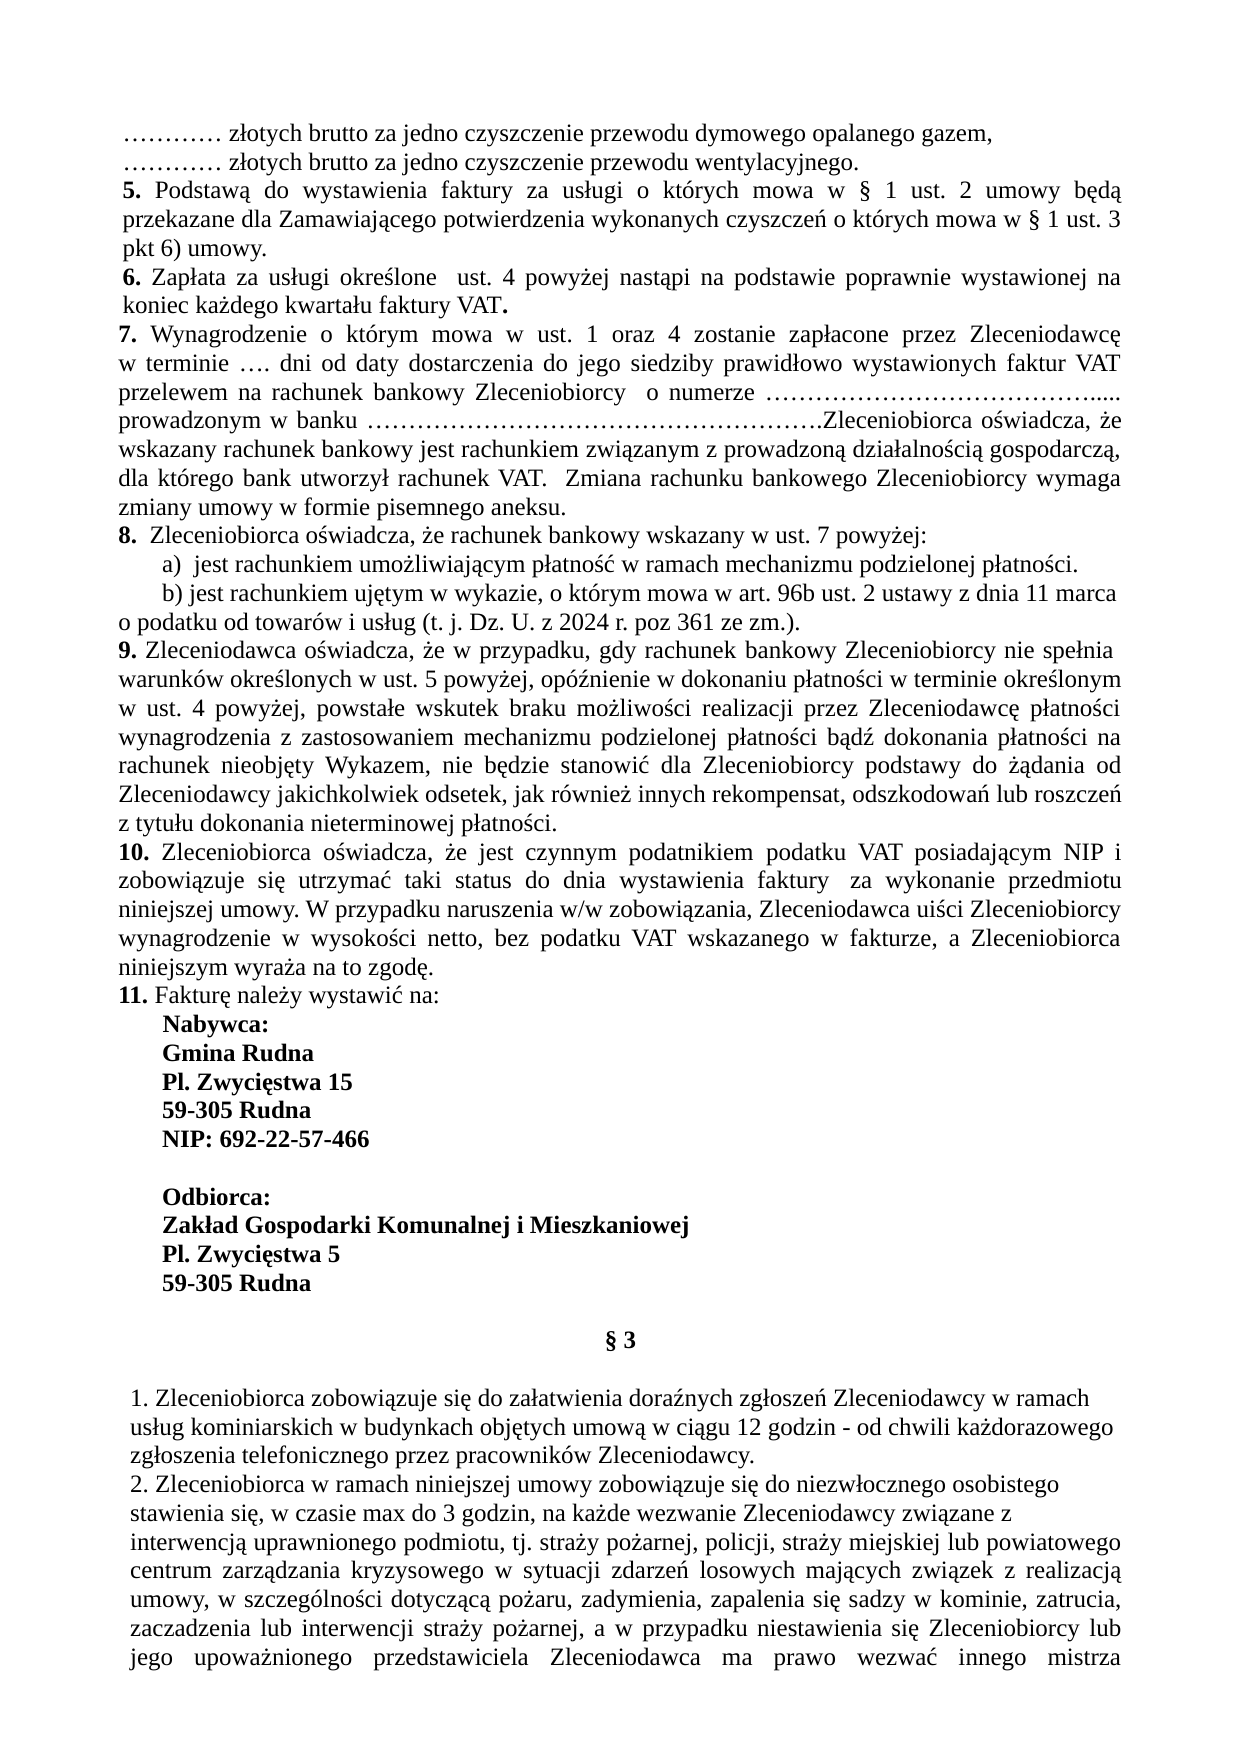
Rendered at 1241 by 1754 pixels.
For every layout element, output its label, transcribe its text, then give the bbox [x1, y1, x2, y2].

text Pl. Zwycięstwa 15 [118, 1067, 1122, 1096]
text Nabywca: [118, 1009, 1122, 1038]
text b) jest rachunkiem ujętym w wykazie, o którym mowa w art. 96b ust. 2 ustawy z dnia 11 marca [118, 578, 1122, 607]
text NIP: 692-22-57-466 [118, 1124, 1122, 1153]
text o podatku od towarów i usług (t. j. Dz. U. z 2024 r. poz 361 ze zm.). [118, 607, 1122, 636]
text 1. Zleceniobiorca zobowiązuje się do załatwienia doraźnych zgłoszeń Zleceniodawcy w ramach [130, 1383, 1122, 1412]
text 59-305 Rudna [118, 1268, 1122, 1297]
text 10. Zleceniobiorca oświadcza, że jest czynnym podatnikiem podatku VAT posiadającym NIP i zobowiązuje się utrzymać taki status do dnia wystawienia faktury za wykonanie przedmiotu niniejszej umowy. W przypadku naruszenia w/w zobowiązania, Zleceniodawca uiści Zleceniobiorcy wynagrodzenie w wysokości netto, bez podatku VAT wskazanego w fakturze, a Zleceniobiorca niniejszym wyraża na to zgodę. [118, 837, 1122, 981]
text interwencją uprawnionego podmiotu, tj. straży pożarnej, policji, straży miejskiej lub powiatowego centrum zarządzania kryzysowego w sytuacji zdarzeń losowych mających związek z realizacją umowy, w szczególności dotyczącą pożaru, zadymienia, zapalenia się sadzy w kominie, zatrucia, zaczadzenia lub interwencji straży pożarnej, a w przypadku niestawienia się Zleceniobiorcy lub jego upoważnionego przedstawiciela Zleceniodawca ma prawo wezwać innego mistrza [130, 1527, 1122, 1671]
text Zakład Gospodarki Komunalnej i Mieszkaniowej [118, 1211, 1122, 1239]
text 59-305 Rudna [118, 1096, 1122, 1124]
text 6. Zapłata za usługi określone ust. 4 powyżej nastąpi na podstawie poprawnie wystawionej na koniec każdego kwartału faktury VAT. [122, 262, 1122, 319]
text Odbiorca: [118, 1182, 1122, 1211]
text Pl. Zwycięstwa 5 [118, 1239, 1122, 1268]
text 5. Podstawą do wystawienia faktury za usługi o których mowa w § 1 ust. 2 umowy będą przekazane dla Zamawiającego potwierdzenia wykonanych czyszczeń o których mowa w § 1 ust. 3 pkt 6) umowy. [122, 176, 1122, 262]
text a) jest rachunkiem umożliwiającym płatność w ramach mechanizmu podzielonej płatności. [118, 549, 1122, 578]
text Gmina Rudna [118, 1038, 1122, 1067]
text stawienia się, w czasie max do 3 godzin, na każde wezwanie Zleceniodawcy związane z [130, 1498, 1122, 1527]
text 8. Zleceniobiorca oświadcza, że rachunek bankowy wskazany w ust. 7 powyżej: [118, 521, 1122, 549]
text 9. Zleceniodawca oświadcza, że w przypadku, gdy rachunek bankowy Zleceniobiorcy nie spełnia warunków określonych w ust. 5 powyżej, opóźnienie w dokonaniu płatności w terminie określonym w ust. 4 powyżej, powstałe wskutek braku możliwości realizacji przez Zleceniodawcę płatności wynagrodzenia z zastosowaniem mechanizmu podzielonej płatności bądź dokonania płatności na rachunek nieobjęty Wykazem, nie będzie stanowić dla Zleceniobiorcy podstawy do żądania od Zleceniodawcy jakichkolwiek odsetek, jak również innych rekompensat, odszkodowań lub roszczeń z tytułu dokonania nieterminowej płatności. [118, 636, 1122, 837]
text 11. Fakturę należy wystawić na: [118, 981, 1122, 1009]
text ………… złotych brutto za jedno czyszczenie przewodu dymowego opalanego gazem, [122, 118, 1122, 147]
text 7. Wynagrodzenie o którym mowa w ust. 1 oraz 4 zostanie zapłacone przez Zleceniodawcę w terminie …. dni od daty dostarczenia do jego siedziby prawidłowo wystawionych faktur VAT przelewem na rachunek bankowy Zleceniobiorcy o numerze …………………………………..... prowadzonym w banku ……………………………………………….Zleceniobiorca oświadcza, że wskazany rachunek bankowy jest rachunkiem związanym z prowadzoną działalnością gospodarczą, dla którego bank utworzył rachunek VAT. Zmiana rachunku bankowego Zleceniobiorcy wymaga zmiany umowy w formie pisemnego aneksu. [118, 319, 1122, 521]
text 2. Zleceniobiorca w ramach niniejszej umowy zobowiązuje się do niezwłocznego osobistego [130, 1469, 1122, 1498]
text zgłoszenia telefonicznego przez pracowników Zleceniodawcy. [130, 1441, 1122, 1469]
text ………… złotych brutto za jedno czyszczenie przewodu wentylacyjnego. [122, 147, 1122, 176]
text § 3 [118, 1326, 1122, 1354]
text usług kominiarskich w budynkach objętych umową w ciągu 12 godzin - od chwili każdorazowego [130, 1412, 1122, 1441]
